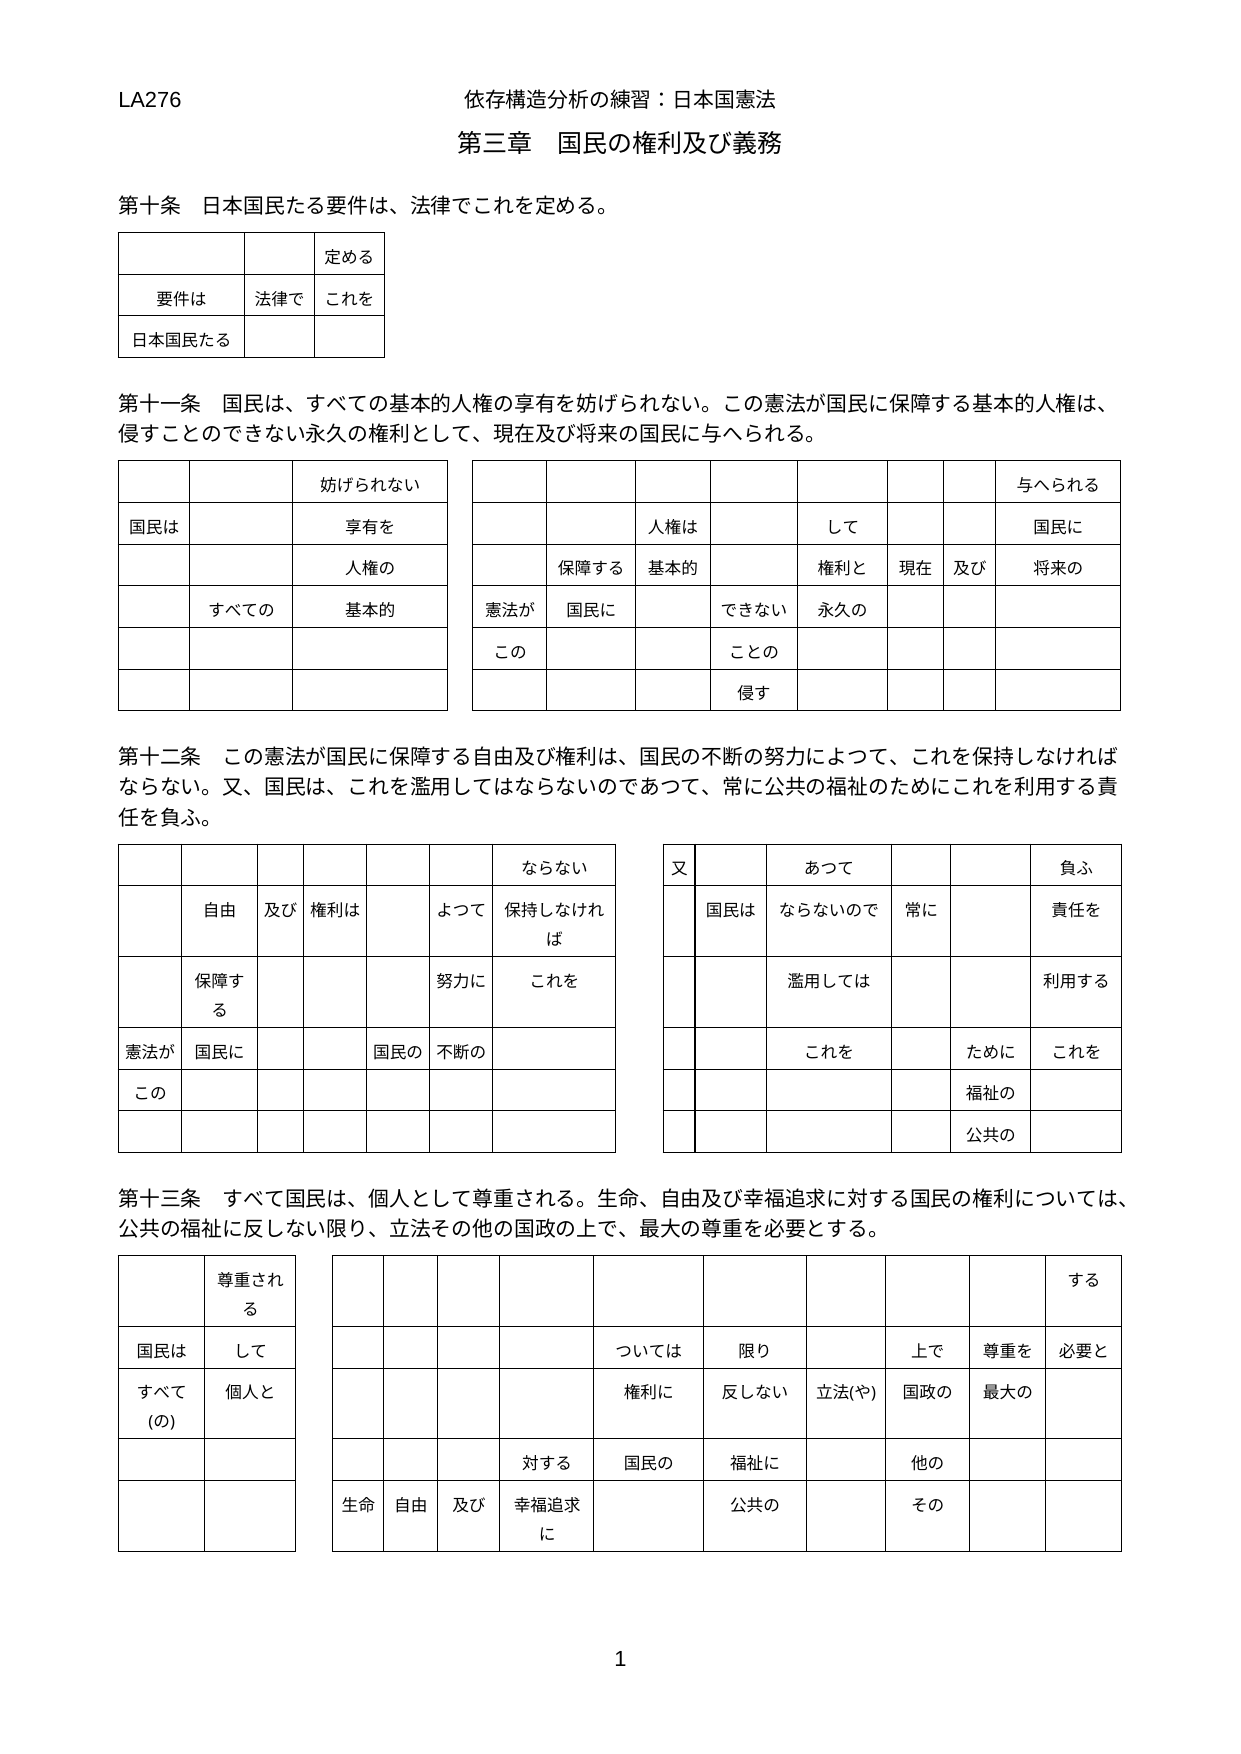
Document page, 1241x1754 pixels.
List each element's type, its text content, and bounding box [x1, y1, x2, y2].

table_cell 対する [500, 1439, 593, 1480]
table_header [190, 461, 292, 502]
table_cell [951, 886, 1030, 956]
table_cell [711, 545, 797, 585]
table_cell [767, 1111, 891, 1152]
table_header [473, 461, 546, 502]
table_cell [473, 503, 546, 543]
table_cell [119, 586, 189, 627]
table_header [798, 461, 887, 502]
table_cell [996, 628, 1120, 668]
table_header [430, 845, 492, 885]
table_header [258, 845, 303, 885]
table_cell 法律で [245, 275, 314, 315]
table_cell 日本国民たる [119, 316, 244, 357]
table_header [500, 1256, 593, 1326]
table_cell [119, 886, 181, 956]
table_cell 生命 [333, 1481, 383, 1551]
table_cell [119, 957, 181, 1027]
table_cell 国政の [886, 1369, 969, 1438]
table_cell これを [767, 1028, 891, 1068]
table_cell [616, 885, 663, 956]
table_cell [696, 1028, 766, 1068]
table_cell [119, 545, 189, 585]
table_cell [296, 1480, 332, 1551]
table_cell [888, 628, 943, 668]
table_cell 権利と [798, 545, 887, 585]
table_cell [448, 502, 472, 543]
table_cell [970, 1439, 1045, 1480]
table_cell [119, 670, 189, 710]
table_cell 保障する [547, 545, 635, 585]
table_cell [430, 1070, 492, 1110]
table_cell 憲法が [119, 1028, 181, 1068]
table_cell して [798, 503, 887, 543]
table_cell [996, 586, 1120, 627]
table_cell 権利は [304, 886, 366, 956]
text 第十条 日本国民たる要件は、法律でこれを定める。 [118, 189, 1122, 219]
table_header [616, 844, 663, 885]
table_cell [367, 1111, 429, 1152]
table_cell 常に [892, 886, 950, 956]
table_cell [190, 545, 292, 585]
table_cell [190, 503, 292, 543]
table_cell [807, 1439, 885, 1480]
table_cell 享有を [293, 503, 447, 543]
table_cell [636, 586, 710, 627]
table_cell [1046, 1481, 1121, 1551]
table_cell [384, 1439, 437, 1480]
table_header [944, 461, 995, 502]
table_header 妨げられない [293, 461, 447, 502]
table_cell [636, 670, 710, 710]
table_cell [767, 1070, 891, 1110]
table_cell [384, 1369, 437, 1438]
table_cell この [473, 628, 546, 668]
table_header [807, 1256, 885, 1326]
table_cell [664, 886, 694, 956]
table_header [970, 1256, 1045, 1326]
table_header [304, 845, 366, 885]
table_cell [500, 1369, 593, 1438]
table_cell [315, 316, 384, 357]
table_header [333, 1256, 383, 1326]
text 第十一条 国民は、すべての基本的人権の享有を妨げられない。この憲法が国民に保障する基本的人権は、侵すことのできない永久の権利として、現在及び将来の国民に与へられる。 [118, 387, 1122, 448]
table_cell [293, 628, 447, 668]
text 第三章 国民の権利及び義務 [118, 124, 1122, 160]
table_cell [807, 1327, 885, 1367]
table_cell 利用する [1031, 957, 1121, 1027]
table_cell [438, 1439, 499, 1480]
table_cell [1046, 1439, 1121, 1480]
table_cell [304, 1070, 366, 1110]
table_cell [696, 1070, 766, 1110]
table_cell 限り [704, 1327, 806, 1367]
table_cell [304, 1111, 366, 1152]
table_cell [616, 1069, 663, 1110]
table_cell 国民に [996, 503, 1120, 543]
table_cell [807, 1481, 885, 1551]
table_cell 最大の [970, 1369, 1045, 1438]
table_cell 福祉に [704, 1439, 806, 1480]
table_cell 国民に [547, 586, 635, 627]
table_header 定める [315, 233, 384, 274]
table_cell [493, 1070, 615, 1110]
table_header [438, 1256, 499, 1326]
table_cell その [886, 1481, 969, 1551]
table_cell [258, 1070, 303, 1110]
table_cell 永久の [798, 586, 887, 627]
table_cell [384, 1327, 437, 1367]
table_cell 尊重を [970, 1327, 1045, 1367]
table_cell [664, 1070, 694, 1110]
table_cell [296, 1438, 332, 1480]
table_cell 公共の [704, 1481, 806, 1551]
table_cell [182, 1070, 257, 1110]
table_cell [258, 957, 303, 1027]
table_cell 個人と [205, 1369, 295, 1438]
table_header [696, 845, 766, 885]
table_cell [119, 1111, 181, 1152]
table_cell [493, 1111, 615, 1152]
text 第十三条 すべて国民は、個人として尊重される。生命、自由及び幸福追求に対する国民の権利については、公共の福祉に反しない限り、立法その他の国政の上で、最大の尊重を必要とする。 [118, 1182, 1122, 1242]
table_header [296, 1255, 332, 1326]
table_cell [944, 670, 995, 710]
table_cell [119, 1481, 204, 1551]
table_cell [616, 1027, 663, 1068]
table_cell 自由 [182, 886, 257, 956]
table_header [119, 845, 181, 885]
table_cell 基本的 [636, 545, 710, 585]
table_cell 及び [944, 545, 995, 585]
table_cell ために [951, 1028, 1030, 1068]
table_cell [944, 586, 995, 627]
table_cell ついては [594, 1327, 703, 1367]
table_header ならない [493, 845, 615, 885]
table_header [245, 233, 314, 274]
table_cell 必要と [1046, 1327, 1121, 1367]
table_cell [616, 956, 663, 1027]
table_cell 努力に [430, 957, 492, 1027]
table_cell [892, 1070, 950, 1110]
table_cell 濫用しては [767, 957, 891, 1027]
table_cell [664, 957, 694, 1027]
table_cell 他の [886, 1439, 969, 1480]
table_cell [430, 1111, 492, 1152]
table_cell 国民に [182, 1028, 257, 1068]
table_cell [367, 886, 429, 956]
table_cell [333, 1439, 383, 1480]
table_cell [119, 628, 189, 668]
table_cell [996, 670, 1120, 710]
table_cell 基本的 [293, 586, 447, 627]
table_cell [500, 1327, 593, 1367]
text 第十二条 この憲法が国民に保障する自由及び権利は、国民の不断の努力によつて、これを保持しなければならない。又、国民は、これを濫用してはならないのであつて、常に公共の福祉のためにこれを利用する責任を負ふ。 [118, 740, 1122, 831]
table_cell [944, 628, 995, 668]
table_cell [473, 545, 546, 585]
table_cell [293, 670, 447, 710]
table_cell 人権の [293, 545, 447, 585]
table_cell [547, 628, 635, 668]
table_cell [448, 669, 472, 710]
table_header [547, 461, 635, 502]
table_cell 不断の [430, 1028, 492, 1068]
table_cell して [205, 1327, 295, 1367]
table_cell [473, 670, 546, 710]
table_cell すべて(の) [119, 1369, 204, 1438]
table_cell これを [1031, 1028, 1121, 1068]
table_cell 及び [438, 1481, 499, 1551]
table_cell 侵す [711, 670, 797, 710]
table_cell 責任を [1031, 886, 1121, 956]
table_header 又 [664, 845, 694, 885]
table_cell [664, 1028, 694, 1068]
table_header [119, 233, 244, 274]
table_cell できない [711, 586, 797, 627]
table_cell [333, 1327, 383, 1367]
table_cell [448, 544, 472, 585]
table_cell [367, 957, 429, 1027]
table_cell 保持しなければ [493, 886, 615, 956]
table_header 与へられる [996, 461, 1120, 502]
table_cell 要件は [119, 275, 244, 315]
table_cell 上で [886, 1327, 969, 1367]
table_cell [333, 1369, 383, 1438]
table_cell [636, 628, 710, 668]
table_cell 公共の [951, 1111, 1030, 1152]
table_cell 幸福追求に [500, 1481, 593, 1551]
table_cell 憲法が [473, 586, 546, 627]
table_cell 将来の [996, 545, 1120, 585]
table_cell [892, 957, 950, 1027]
table_cell 国民の [367, 1028, 429, 1068]
table_header 尊重される [205, 1256, 295, 1326]
table_cell [304, 957, 366, 1027]
table_header [367, 845, 429, 885]
table_header [704, 1256, 806, 1326]
table_header [951, 845, 1030, 885]
table_cell [547, 670, 635, 710]
table_cell [190, 670, 292, 710]
table_header [892, 845, 950, 885]
table_cell [1046, 1369, 1121, 1438]
table_cell [888, 670, 943, 710]
table_cell [119, 1439, 204, 1480]
table_cell 人権は [636, 503, 710, 543]
table_cell [182, 1111, 257, 1152]
table_cell [888, 586, 943, 627]
table_cell ことの [711, 628, 797, 668]
table_cell 現在 [888, 545, 943, 585]
table_cell 国民は [119, 503, 189, 543]
table_cell 自由 [384, 1481, 437, 1551]
table_header あつて [767, 845, 891, 885]
table_header [182, 845, 257, 885]
table_cell 福祉の [951, 1070, 1030, 1110]
table_cell [258, 1111, 303, 1152]
table_cell [696, 957, 766, 1027]
table_cell [798, 670, 887, 710]
table_cell 国民の [594, 1439, 703, 1480]
table_header [886, 1256, 969, 1326]
table_cell [944, 503, 995, 543]
table_cell 及び [258, 886, 303, 956]
table_cell [711, 503, 797, 543]
table_cell 国民は [119, 1327, 204, 1367]
table_cell すべての [190, 586, 292, 627]
table_cell [547, 503, 635, 543]
table_cell [245, 316, 314, 357]
table_cell ならないので [767, 886, 891, 956]
table_cell 保障する [182, 957, 257, 1027]
table_header [119, 1256, 204, 1326]
table_cell [798, 628, 887, 668]
table_cell これを [493, 957, 615, 1027]
table_cell [1031, 1111, 1121, 1152]
table_header [384, 1256, 437, 1326]
table_header [119, 461, 189, 502]
table_cell 立法(や) [807, 1369, 885, 1438]
table_cell [448, 627, 472, 668]
table_cell [296, 1326, 332, 1367]
table_cell [888, 503, 943, 543]
table_cell [438, 1369, 499, 1438]
table_header する [1046, 1256, 1121, 1326]
table_cell [970, 1481, 1045, 1551]
table_cell [951, 957, 1030, 1027]
table_cell [696, 1111, 766, 1152]
table_cell 反しない [704, 1369, 806, 1438]
table_header [636, 461, 710, 502]
table_header 負ふ [1031, 845, 1121, 885]
table_cell [616, 1110, 663, 1152]
table_cell [438, 1327, 499, 1367]
table_cell 権利に [594, 1369, 703, 1438]
table_cell [493, 1028, 615, 1068]
table_cell [205, 1439, 295, 1480]
table_cell 国民は [696, 886, 766, 956]
table_cell [594, 1481, 703, 1551]
table_header [888, 461, 943, 502]
table_cell よつて [430, 886, 492, 956]
table_cell [296, 1368, 332, 1438]
table_cell [258, 1028, 303, 1068]
table_cell この [119, 1070, 181, 1110]
table_cell [664, 1111, 694, 1152]
table_cell [367, 1070, 429, 1110]
table_cell [205, 1481, 295, 1551]
table_cell [892, 1111, 950, 1152]
table_header [711, 461, 797, 502]
table_cell [1031, 1070, 1121, 1110]
table_header [594, 1256, 703, 1326]
table_cell [448, 585, 472, 627]
table_cell [304, 1028, 366, 1068]
table_cell [190, 628, 292, 668]
table_cell [892, 1028, 950, 1068]
table_cell これを [315, 275, 384, 315]
table_header [448, 460, 472, 502]
